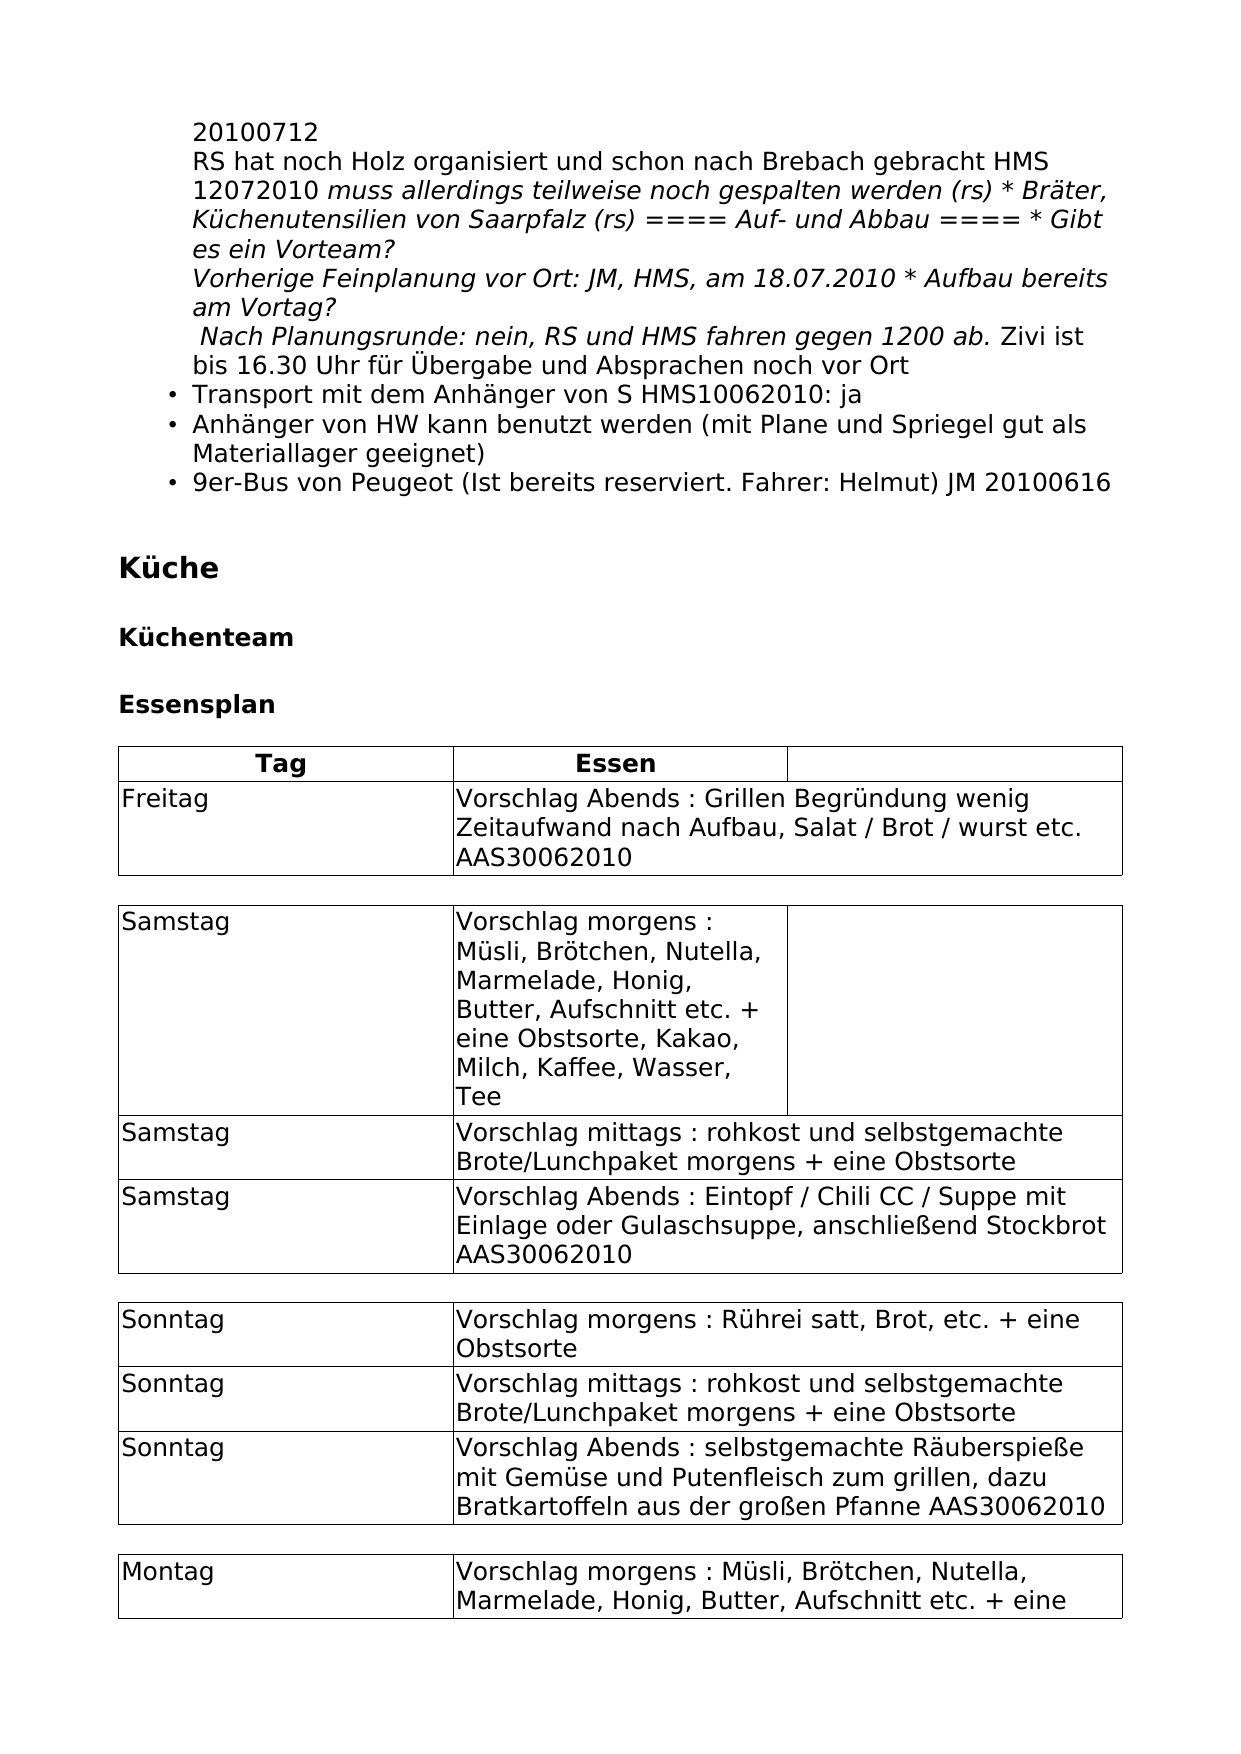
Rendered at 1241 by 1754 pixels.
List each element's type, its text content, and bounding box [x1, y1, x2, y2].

table_cell Vorschlag Abends : Grillen Begründung wenig Zeitaufwand nach Aufbau, Salat / Brot / wurst etc. AAS30062010 [454, 782, 1122, 875]
table_cell Samstag [119, 1116, 453, 1179]
table_header Vorschlag morgens : Müsli, Brötchen, Nutella, Marmelade, Honig, Butter, Aufschnitt etc. + eine [454, 1555, 1122, 1618]
table_cell Vorschlag mittags : rohkost und selbstgemachte Brote/Lunchpaket morgens + eine Obstsorte [454, 1367, 1122, 1431]
table_header Essen [454, 747, 787, 781]
list 9er-Bus von Peugeot (Ist bereits reserviert. Fahrer: Helmut) JM 20100616 [177, 468, 1122, 497]
table_header [788, 906, 1122, 1115]
table_cell Samstag [119, 1180, 453, 1272]
table_cell Sonntag [119, 1432, 453, 1524]
subtitle Essensplan [118, 690, 1122, 719]
table_header Sonntag [119, 1303, 453, 1366]
table_cell Vorschlag Abends : selbstgemachte Räuberspieße mit Gemüse und Putenfleisch zum grillen, dazu Bratkartoffeln aus der großen Pfanne AAS30062010 [454, 1432, 1122, 1524]
table_header Vorschlag morgens : Müsli, Brötchen, Nutella, Marmelade, Honig, Butter, Aufschnitt etc. + eine Obstsorte, Kakao, Milch, Kaffee, Wasser, Tee [454, 906, 787, 1115]
table_cell Freitag [119, 782, 453, 875]
table_header Samstag [119, 906, 453, 1115]
table_cell Vorschlag mittags : rohkost und selbstgemachte Brote/Lunchpaket morgens + eine Obstsorte [454, 1116, 1122, 1179]
table_header [788, 747, 1122, 781]
list Anhänger von HW kann benutzt werden (mit Plane und Spriegel gut als Materiallager geeignet) [177, 410, 1122, 468]
table_header Montag [119, 1555, 453, 1618]
table_cell Vorschlag Abends : Eintopf / Chili CC / Suppe mit Einlage oder Gulaschsuppe, anschließend Stockbrot AAS30062010 [454, 1180, 1122, 1272]
subtitle Küche [118, 552, 1122, 586]
table_header Vorschlag morgens : Rührei satt, Brot, etc. + eine Obstsorte [454, 1303, 1122, 1366]
list Transport mit dem Anhänger von S HMS10062010: ja [177, 381, 1122, 410]
subtitle Küchenteam [118, 623, 1122, 652]
table_header Tag [119, 747, 453, 781]
list 20100712 RS hat noch Holz organisiert und schon nach Brebach gebracht HMS 12072010 muss allerdings teilweise noch gespalten werden (rs) * Bräter, Küchenutensilien von Saarpfalz (rs) ==== Auf- und Abbau ==== * Gibt es ein Vorteam? Vorherige Feinplanung vor Ort: JM, HMS, am 18.07.2010 * Aufbau bereits am Vortag? Nach Planungsrunde: nein, RS und HMS fahren gegen 1200 ab. Zivi ist bis 16.30 Uhr für Übergabe und Absprachen noch vor Ort [177, 118, 1122, 381]
table_cell Sonntag [119, 1367, 453, 1431]
